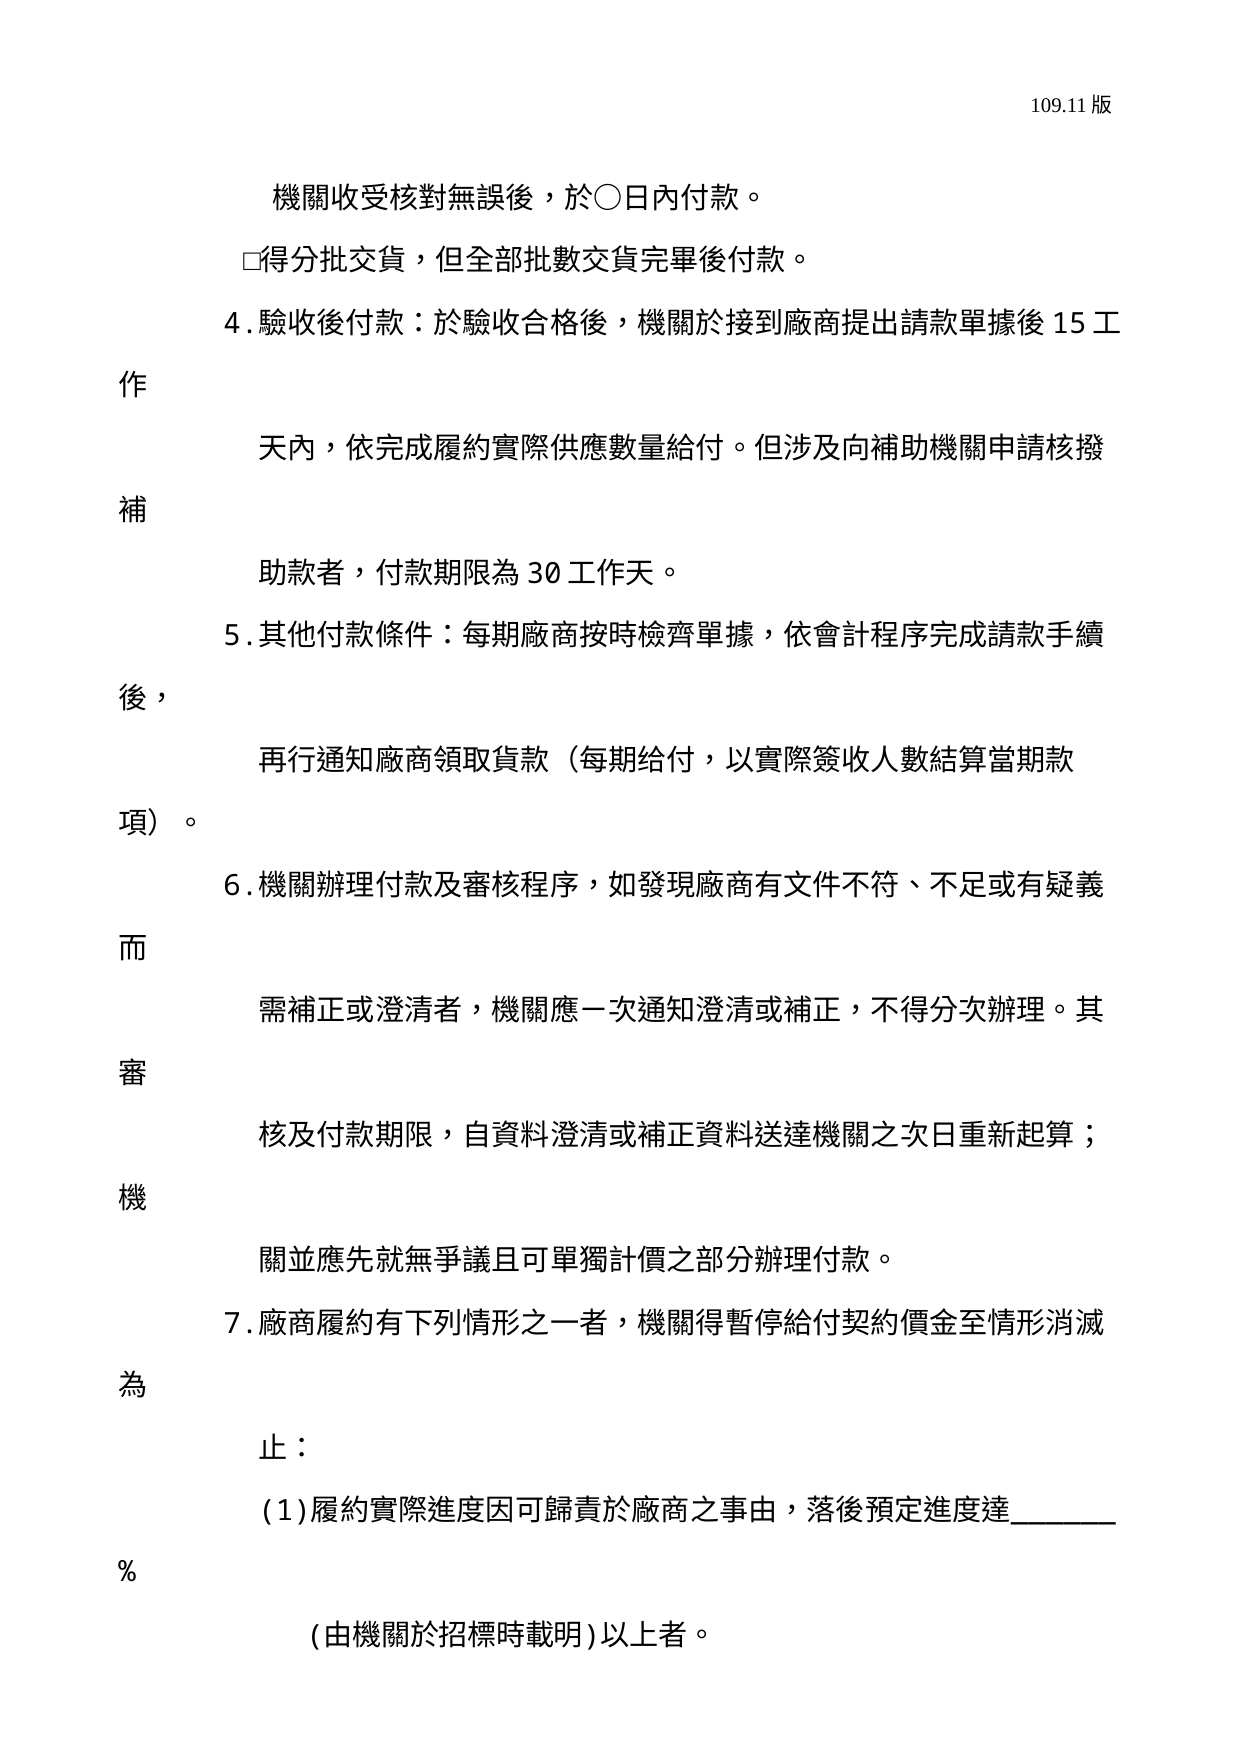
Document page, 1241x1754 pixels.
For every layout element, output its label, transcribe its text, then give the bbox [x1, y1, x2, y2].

text 機關收受核對無誤後，於○日內付款。 [243, 154, 1122, 216]
text 關並應先就無爭議且可單獨計價之部分辦理付款。 [118, 1216, 1122, 1279]
text 需補正或澄清者，機關應ㄧ次通知澄清或補正，不得分次辦理。其審 [118, 966, 1122, 1091]
text 5.其他付款條件：每期廠商按時檢齊單據，依會計程序完成請款手續後， [118, 591, 1122, 716]
text 4.驗收後付款：於驗收合格後，機關於接到廠商提出請款單據後15工作 [118, 279, 1122, 404]
text (由機關於招標時載明)以上者。 [118, 1591, 1122, 1654]
text 止： [118, 1404, 1122, 1466]
text 7.廠商履約有下列情形之一者，機關得暫停給付契約價金至情形消滅為 [118, 1279, 1122, 1404]
text 6.機關辦理付款及審核程序，如發現廠商有文件不符、不足或有疑義而 [118, 841, 1122, 966]
text 助款者，付款期限為30工作天。 [118, 529, 1122, 591]
text □得分批交貨，但全部批數交貨完畢後付款。 [243, 216, 1122, 279]
text 天內，依完成履約實際供應數量給付。但涉及向補助機關申請核撥補 [118, 404, 1122, 529]
text (1)履約實際進度因可歸責於廠商之事由，落後預定進度達______% [118, 1466, 1122, 1591]
text 再行通知廠商領取貨款（每期给付，以實際簽收人數結算當期款項）。 [118, 716, 1122, 841]
text 核及付款期限，自資料澄清或補正資料送達機關之次日重新起算；機 [118, 1091, 1122, 1216]
